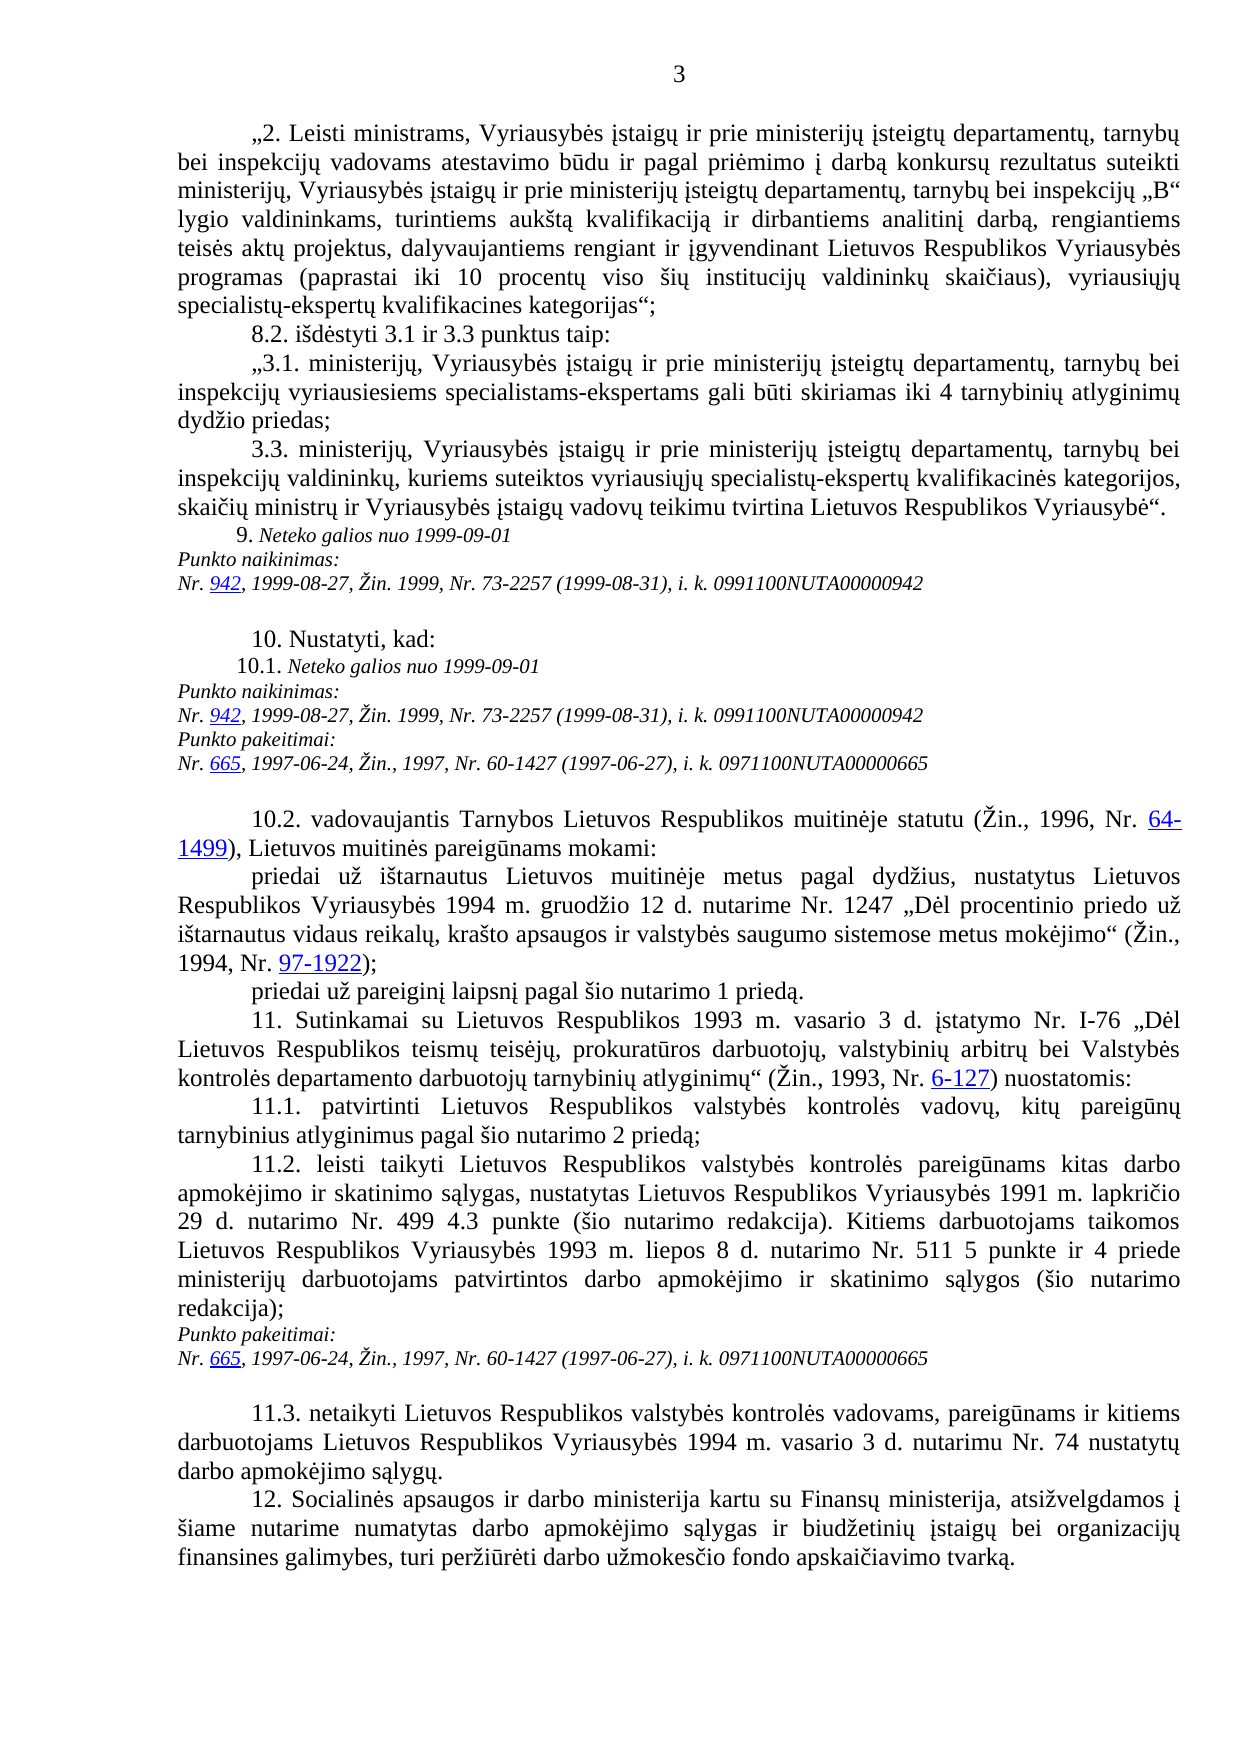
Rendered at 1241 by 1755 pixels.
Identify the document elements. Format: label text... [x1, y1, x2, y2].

text Nr. 942, 1999-08-27, Žin. 1999, Nr. 73-2257 (1999-08-31), i. k. 0991100NUTA00000942 [177, 703, 1181, 727]
text Punkto pakeitimai: [177, 727, 1181, 751]
text priedai už pareiginį laipsnį pagal šio nutarimo 1 priedą. [177, 976, 1181, 1005]
text 11.1. patvirtinti Lietuvos Respublikos valstybės kontrolės vadovų, kitų pareigūnų tarnybinius atlyginimus pagal šio nutarimo 2 priedą; [177, 1091, 1181, 1149]
text priedai už ištarnautus Lietuvos muitinėje metus pagal dydžius, nustatytus Lietuvos Respublikos Vyriausybės 1994 m. gruodžio 12 d. nutarime Nr. 1247 „Dėl procentinio priedo už ištarnautus vidaus reikalų, krašto apsaugos ir valstybės saugumo sistemose metus mokėjimo“ (Žin., 1994, Nr. 97-1922); [177, 861, 1181, 976]
text Nr. 942, 1999-08-27, Žin. 1999, Nr. 73-2257 (1999-08-31), i. k. 0991100NUTA00000942 [177, 571, 1181, 595]
text 10.2. vadovaujantis Tarnybos Lietuvos Respublikos muitinėje statutu (Žin., 1996, Nr. 64-1499), Lietuvos muitinės pareigūnams mokami: [177, 804, 1181, 861]
text 10.1. Neteko galios nuo 1999-09-01 [177, 653, 1181, 679]
text 12. Socialinės apsaugos ir darbo ministerija kartu su Finansų ministerija, atsižvelgdamos į šiame nutarime numatytas darbo apmokėjimo sąlygas ir biudžetinių įstaigų bei organizacijų finansines galimybes, turi peržiūrėti darbo užmokesčio fondo apskaičiavimo tvarką. [177, 1484, 1181, 1571]
text 3.3. ministerijų, Vyriausybės įstaigų ir prie ministerijų įsteigtų departamentų, tarnybų bei inspekcijų valdininkų, kuriems suteiktos vyriausiųjų specialistų-ekspertų kvalifikacinės kategorijos, skaičių ministrų ir Vyriausybės įstaigų vadovų teikimu tvirtina Lietuvos Respublikos Vyriausybė“. [177, 434, 1181, 521]
text Punkto pakeitimai: [177, 1321, 1181, 1346]
text Nr. 665, 1997-06-24, Žin., 1997, Nr. 60-1427 (1997-06-27), i. k. 0971100NUTA00000665 [177, 751, 1181, 775]
text „3.1. ministerijų, Vyriausybės įstaigų ir prie ministerijų įsteigtų departamentų, tarnybų bei inspekcijų vyriausiesiems specialistams-ekspertams gali būti skiriamas iki 4 tarnybinių atlyginimų dydžio priedas; [177, 348, 1181, 434]
text 11.2. leisti taikyti Lietuvos Respublikos valstybės kontrolės pareigūnams kitas darbo apmokėjimo ir skatinimo sąlygas, nustatytas Lietuvos Respublikos Vyriausybės 1991 m. lapkričio 29 d. nutarimo Nr. 499 4.3 punkte (šio nutarimo redakcija). Kitiems darbuotojams taikomos Lietuvos Respublikos Vyriausybės 1993 m. liepos 8 d. nutarimo Nr. 511 5 punkte ir 4 priede ministerijų darbuotojams patvirtintos darbo apmokėjimo ir skatinimo sąlygos (šio nutarimo redakcija); [177, 1149, 1181, 1321]
text 10. Nustatyti, kad: [177, 624, 1181, 653]
text 11. Sutinkamai su Lietuvos Respublikos 1993 m. vasario 3 d. įstatymo Nr. I-76 „Dėl Lietuvos Respublikos teismų teisėjų, prokuratūros darbuotojų, valstybinių arbitrų bei Valstybės kontrolės departamento darbuotojų tarnybinių atlyginimų“ (Žin., 1993, Nr. 6-127) nuostatomis: [177, 1005, 1181, 1091]
text Punkto naikinimas: [177, 547, 1181, 571]
text 9. Neteko galios nuo 1999-09-01 [177, 521, 1181, 547]
text 8.2. išdėstyti 3.1 ir 3.3 punktus taip: [177, 319, 1181, 348]
text Nr. 665, 1997-06-24, Žin., 1997, Nr. 60-1427 (1997-06-27), i. k. 0971100NUTA00000665 [177, 1346, 1181, 1369]
text „2. Leisti ministrams, Vyriausybės įstaigų ir prie ministerijų įsteigtų departamentų, tarnybų bei inspekcijų vadovams atestavimo būdu ir pagal priėmimo į darbą konkursų rezultatus suteikti ministerijų, Vyriausybės įstaigų ir prie ministerijų įsteigtų departamentų, tarnybų bei inspekcijų „B“ lygio valdininkams, turintiems aukštą kvalifikaciją ir dirbantiems analitinį darbą, rengiantiems teisės aktų projektus, dalyvaujantiems rengiant ir įgyvendinant Lietuvos Respublikos Vyriausybės programas (paprastai iki 10 procentų viso šių institucijų valdininkų skaičiaus), vyriausiųjų specialistų-ekspertų kvalifikacines kategorijas“; [177, 118, 1181, 319]
text 11.3. netaikyti Lietuvos Respublikos valstybės kontrolės vadovams, pareigūnams ir kitiems darbuotojams Lietuvos Respublikos Vyriausybės 1994 m. vasario 3 d. nutarimu Nr. 74 nustatytų darbo apmokėjimo sąlygų. [177, 1398, 1181, 1484]
text Punkto naikinimas: [177, 679, 1181, 703]
